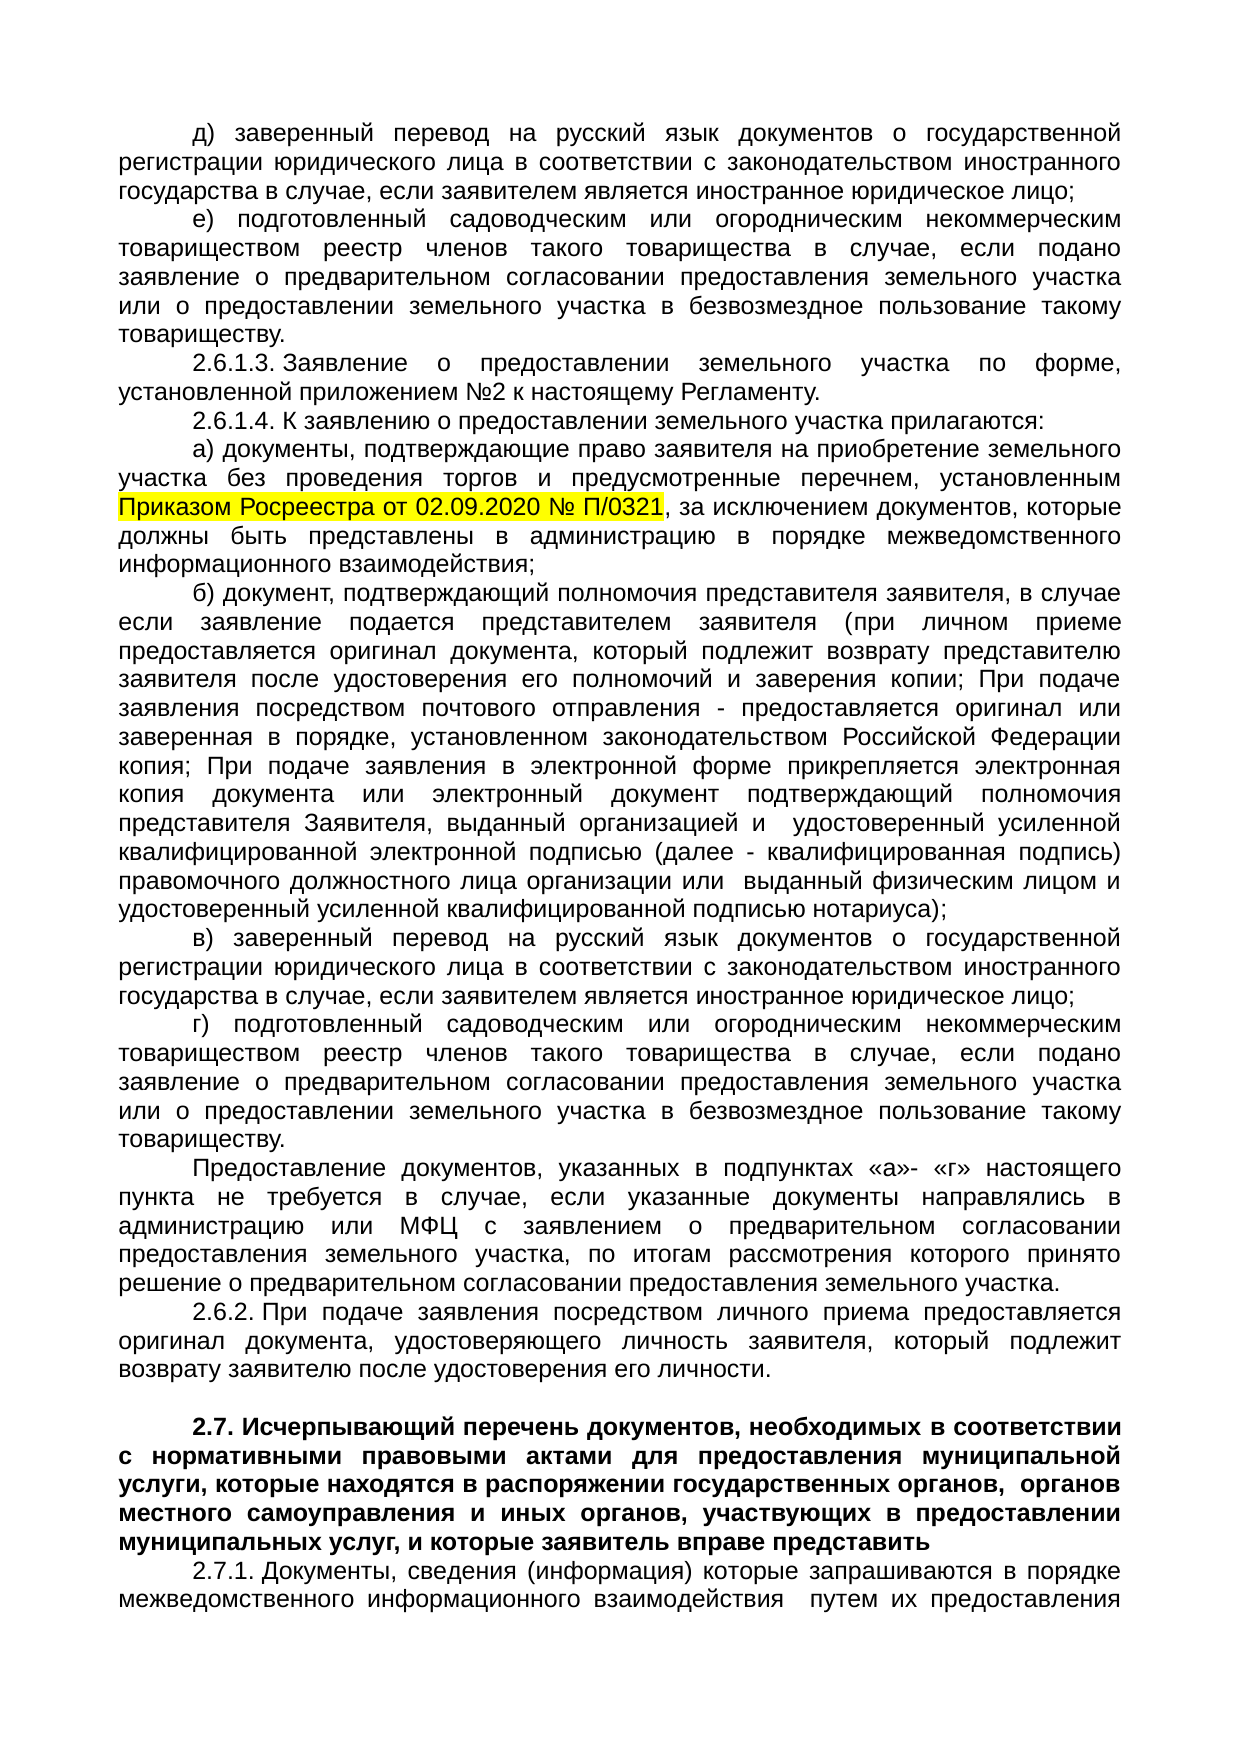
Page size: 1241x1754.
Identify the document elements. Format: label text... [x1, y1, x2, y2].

text б) документ, подтверждающий полномочия представителя заявителя, в случае если заявление подается представителем заявителя (при личном приеме предоставляется оригинал документа, который подлежит возврату представителю заявителя после удостоверения его полномочий и заверения копии; При подаче заявления посредством почтового отправления - предоставляется оригинал или заверенная в порядке, установленном законодательством Российской Федерации копия; При подаче заявления в электронной форме прикрепляется электронная копия документа или электронный документ подтверждающий полномочия представителя Заявителя, выданный организацией и удостоверенный усиленной квалифицированной электронной подписью (далее - квалифицированная подпись) правомочного должностного лица организации или выданный физическим лицом и удостоверенный усиленной квалифицированной подписью нотариуса); [118, 578, 1122, 923]
text д) заверенный перевод на русский язык документов о государственной регистрации юридического лица в соответствии с законодательством иностранного государства в случае, если заявителем является иностранное юридическое лицо; [118, 118, 1122, 204]
text 2.7.1. Документы, сведения (информация) которые запрашиваются в порядке межведомственного информационного взаимодействия путем их предоставления [118, 1556, 1122, 1613]
text а) документы, подтверждающие право заявителя на приобретение земельного участка без проведения торгов и предусмотренные перечнем, установленным Приказом Росреестра от 02.09.2020 № П/0321, за исключением документов, которые должны быть представлены в администрацию в порядке межведомственного информационного взаимодействия; [118, 434, 1122, 578]
text 2.6.1.4. К заявлению о предоставлении земельного участка прилагаются: [118, 406, 1122, 434]
text 2.6.1.3. Заявление о предоставлении земельного участка по форме, установленной приложением №2 к настоящему Регламенту. [118, 348, 1122, 406]
text в) заверенный перевод на русский язык документов о государственной регистрации юридического лица в соответствии с законодательством иностранного государства в случае, если заявителем является иностранное юридическое лицо; [118, 923, 1122, 1009]
text е) подготовленный садоводческим или огородническим некоммерческим товариществом реестр членов такого товарищества в случае, если подано заявление о предварительном согласовании предоставления земельного участка или о предоставлении земельного участка в безвозмездное пользование такому товариществу. [118, 204, 1122, 348]
text г) подготовленный садоводческим или огородническим некоммерческим товариществом реестр членов такого товарищества в случае, если подано заявление о предварительном согласовании предоставления земельного участка или о предоставлении земельного участка в безвозмездное пользование такому товариществу. [118, 1009, 1122, 1153]
text Предоставление документов, указанных в подпунктах «а»- «г» настоящего пункта не требуется в случае, если указанные документы направлялись в администрацию или МФЦ с заявлением о предварительном согласовании предоставления земельного участка, по итогам рассмотрения которого принято решение о предварительном согласовании предоставления земельного участка. [118, 1153, 1122, 1297]
text 2.6.2. При подаче заявления посредством личного приема предоставляется оригинал документа, удостоверяющего личность заявителя, который подлежит возврату заявителю после удостоверения его личности. [118, 1297, 1122, 1383]
text 2.7. Исчерпывающий перечень документов, необходимых в соответствии с нормативными правовыми актами для предоставления муниципальной услуги, которые находятся в распоряжении государственных органов, органов местного самоуправления и иных органов, участвующих в предоставлении муниципальных услуг, и которые заявитель вправе представить [118, 1412, 1122, 1556]
